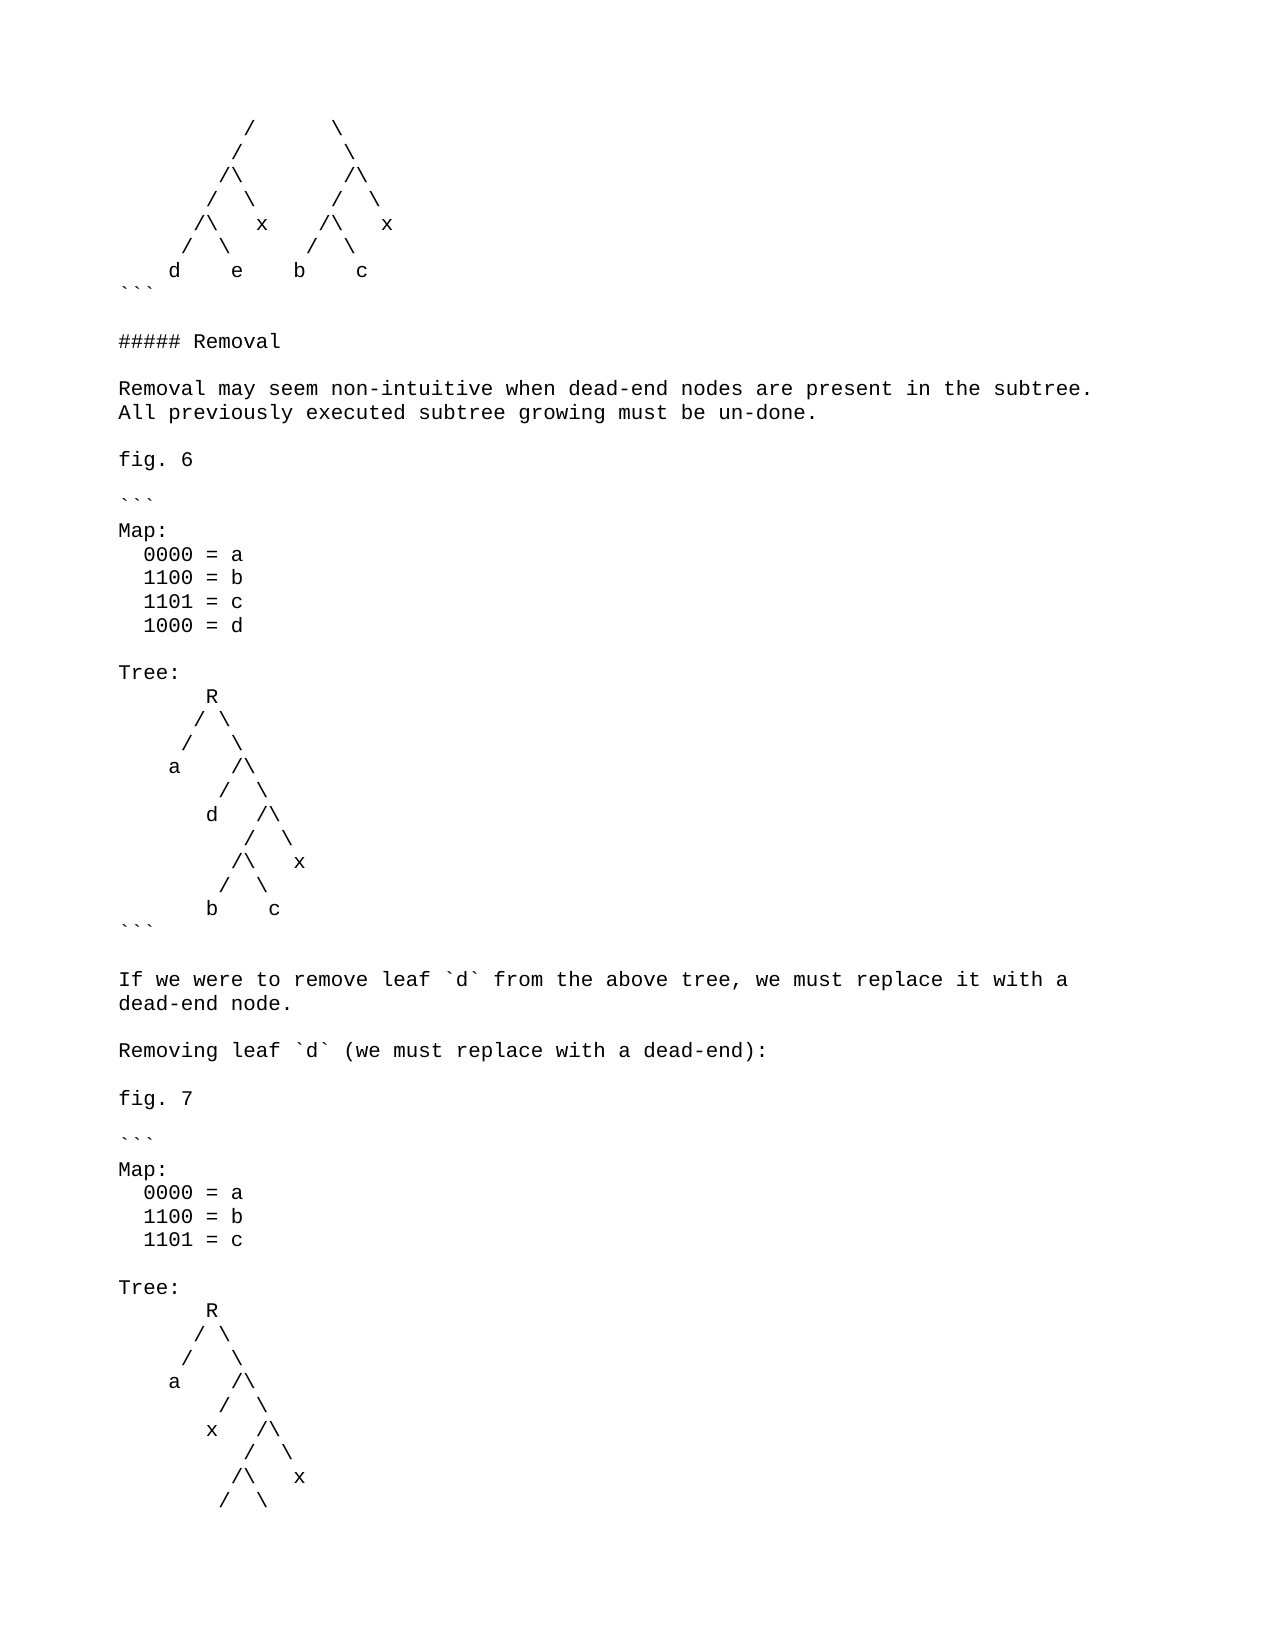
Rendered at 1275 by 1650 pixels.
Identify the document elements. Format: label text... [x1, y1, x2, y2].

text / \ [118, 827, 1157, 851]
text / \ [118, 118, 1157, 142]
text 1000 = d [118, 615, 1157, 638]
text a /\ [118, 757, 1157, 780]
text 0000 = a [118, 544, 1157, 567]
text a /\ [118, 1371, 1157, 1395]
text / \ [118, 780, 1157, 804]
text / \ / \ [118, 236, 1157, 260]
text / \ [118, 1395, 1157, 1419]
text ``` [118, 1135, 1157, 1158]
text Removing leaf `d` (we must replace with a dead-end): [118, 1040, 1157, 1064]
text R [118, 1300, 1157, 1324]
text dead-end node. [118, 993, 1157, 1017]
text / \ / \ [118, 189, 1157, 213]
text / \ [118, 1348, 1157, 1371]
text /\ x [118, 1466, 1157, 1489]
text 0000 = a [118, 1182, 1157, 1206]
text b c [118, 898, 1157, 922]
text fig. 7 [118, 1088, 1157, 1111]
text / \ [118, 709, 1157, 733]
text x /\ [118, 1419, 1157, 1442]
text Map: [118, 520, 1157, 544]
text ``` [118, 496, 1157, 520]
text 1100 = b [118, 1206, 1157, 1229]
text /\ x [118, 851, 1157, 875]
text /\ x /\ x [118, 213, 1157, 236]
text 1101 = c [118, 591, 1157, 615]
text R [118, 686, 1157, 709]
text d /\ [118, 804, 1157, 827]
text / \ [118, 1324, 1157, 1348]
text Tree: [118, 1277, 1157, 1300]
text 1100 = b [118, 567, 1157, 591]
text If we were to remove leaf `d` from the above tree, we must replace it with a [118, 969, 1157, 993]
text /\ /\ [118, 165, 1157, 189]
text / \ [118, 875, 1157, 898]
text ``` [118, 922, 1157, 946]
text fig. 6 [118, 449, 1157, 473]
text All previously executed subtree growing must be un-done. [118, 402, 1157, 426]
text / \ [118, 1489, 1157, 1513]
text / \ [118, 142, 1157, 165]
text ``` [118, 284, 1157, 307]
text / \ [118, 733, 1157, 757]
text / \ [118, 1442, 1157, 1466]
text d e b c [118, 260, 1157, 284]
text 1101 = c [118, 1229, 1157, 1253]
text Tree: [118, 662, 1157, 686]
text Map: [118, 1158, 1157, 1182]
text Removal may seem non-intuitive when dead-end nodes are present in the subtree. [118, 378, 1157, 402]
text ##### Removal [118, 331, 1157, 354]
